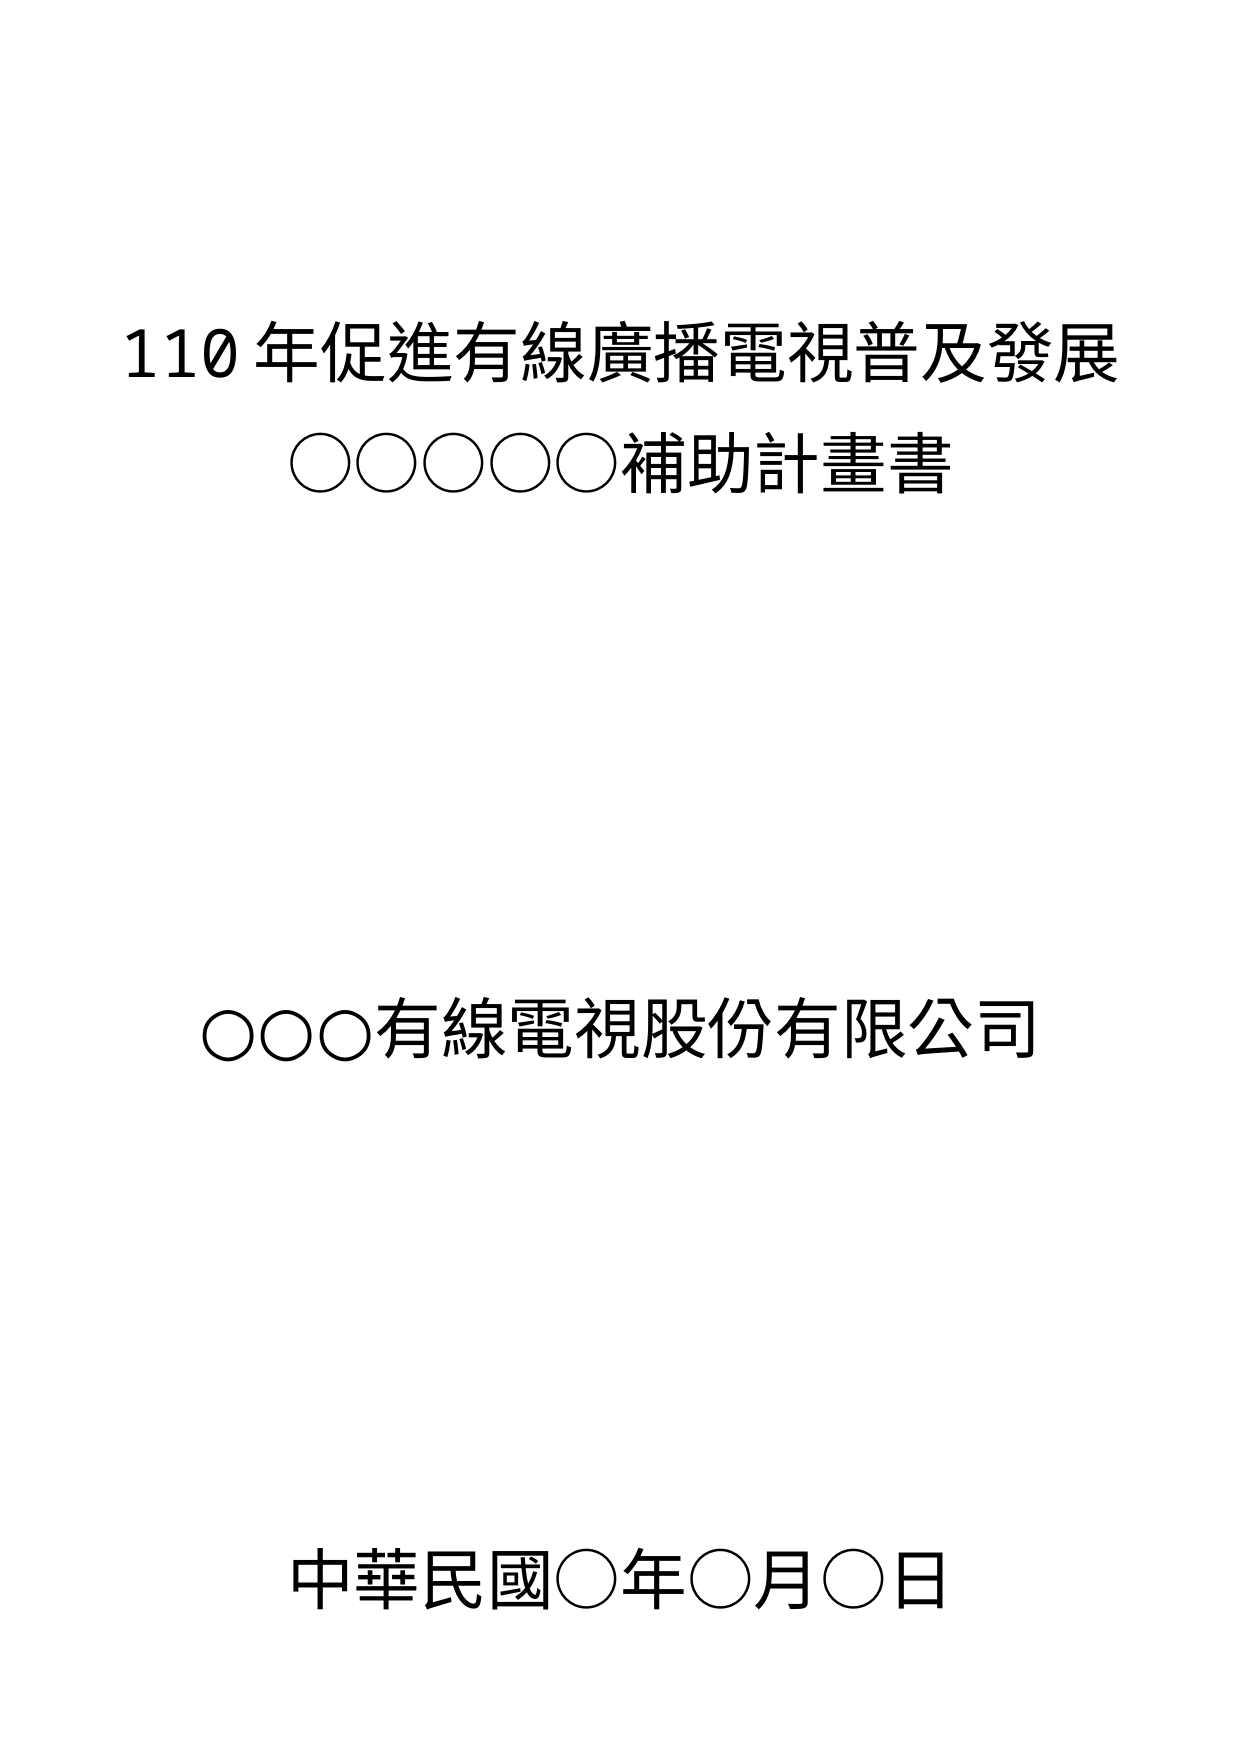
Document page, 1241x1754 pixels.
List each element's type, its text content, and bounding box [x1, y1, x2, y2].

text 110年促進有線廣播電視普及發展○○○○○補助計畫書 [118, 300, 1122, 508]
text 中華民國○年○月○日 [118, 1527, 1122, 1624]
text ○○○有線電視股份有限公司 [118, 976, 1122, 1073]
